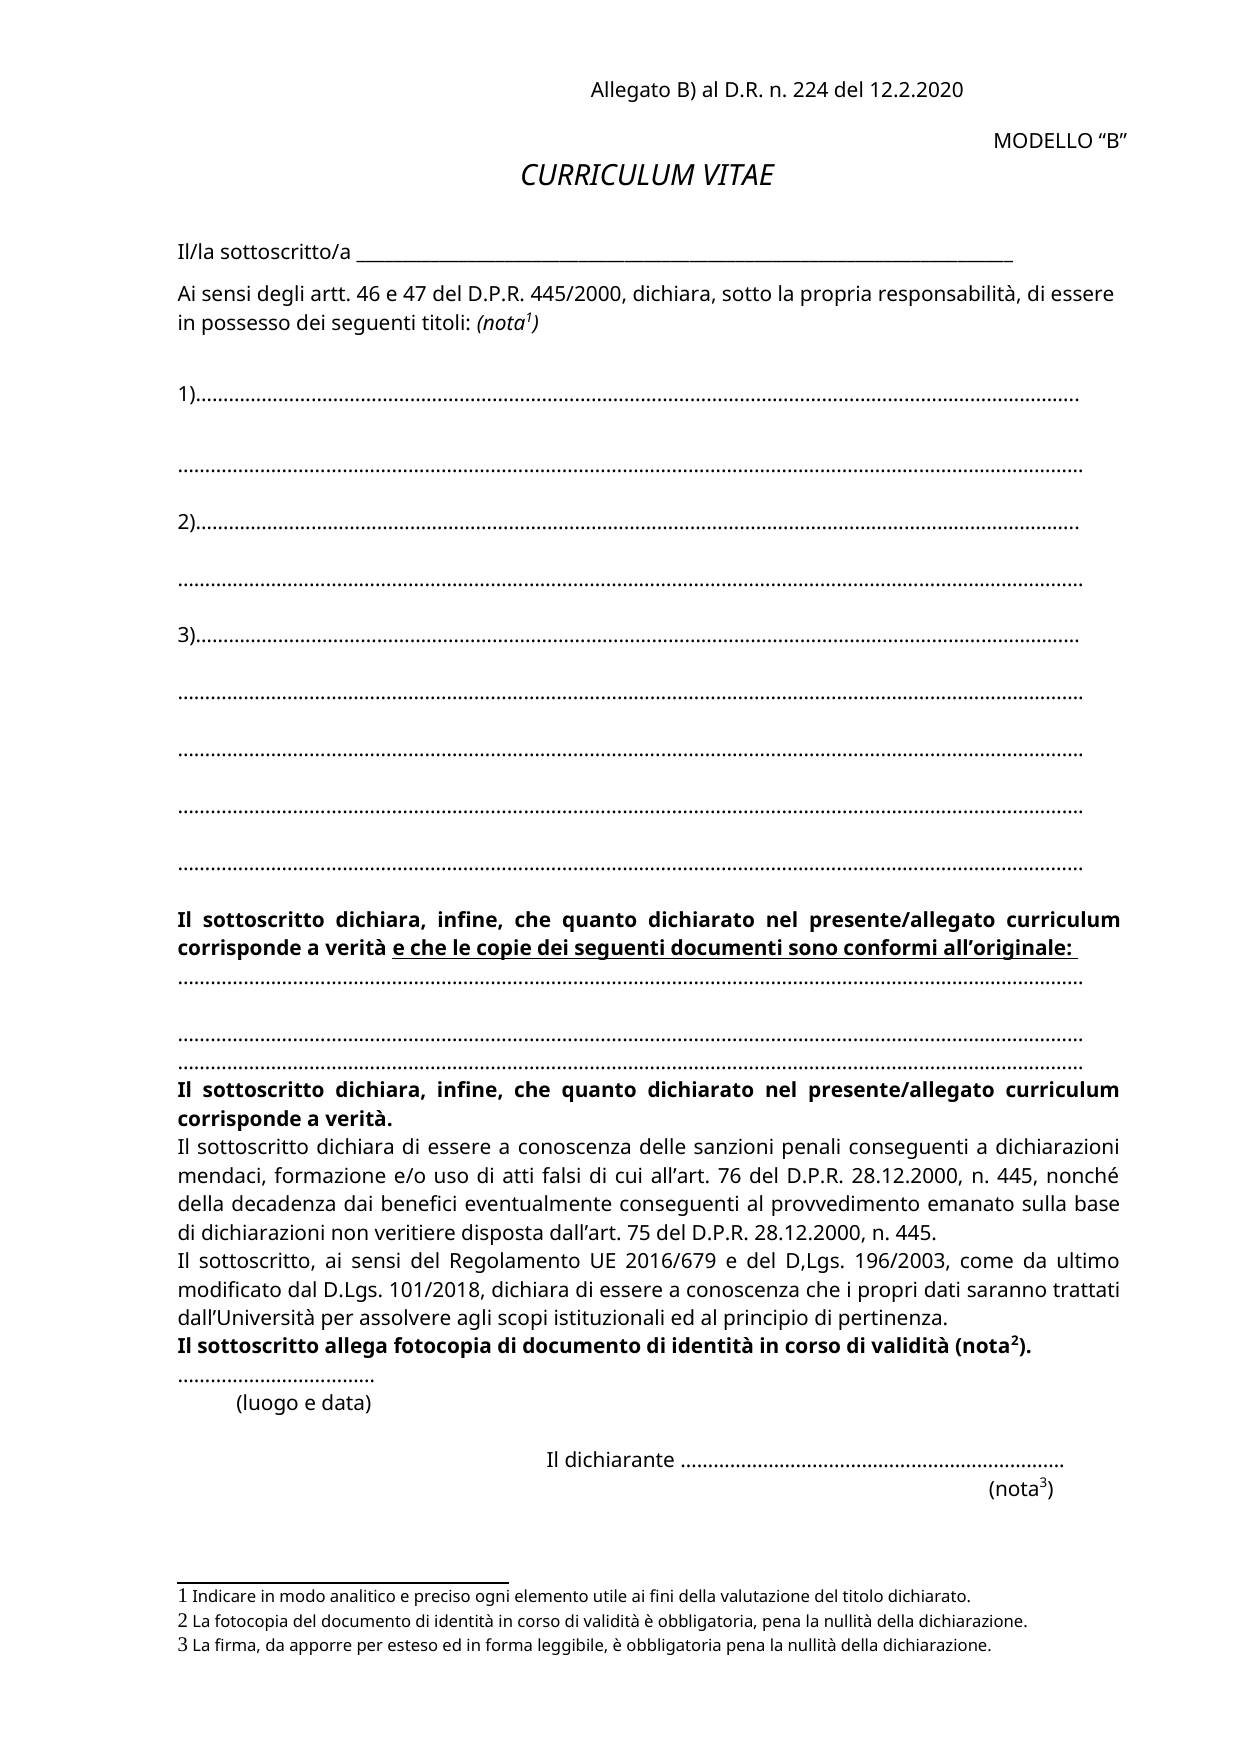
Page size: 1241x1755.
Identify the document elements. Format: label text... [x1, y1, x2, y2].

subtitle CURRICULUM VITAE [177, 154, 1127, 194]
text ………………………………………………………………………………………………………………………………………………… [177, 564, 1121, 592]
text Il sottoscritto dichiara, infine, che quanto dichiarato nel presente/allegato curriculum corrisponde a verità. [177, 1076, 1121, 1132]
text 2)…………………………………………………………………………………………………………………………………………….. [177, 507, 1121, 535]
text (luogo e data) [177, 1388, 1122, 1417]
text Indicare in modo analitico e preciso ogni elemento utile ai fini della valutazione del titolo dichiarato. [177, 1583, 1122, 1608]
text ………………………………………………………………………………………………………………………………………………… [177, 848, 1121, 877]
text ………………………………………………………………………………………………………………………………………………… [177, 450, 1121, 478]
text Il sottoscritto dichiara di essere a conoscenza delle sanzioni penali conseguenti a dichiarazioni mendaci, formazione e/o uso di atti falsi di cui all’art. 76 del D.P.R. 28.12.2000, n. 445, nonché della decadenza dai benefici eventualmente conseguenti al provvedimento emanato sulla base di dichiarazioni non veritiere disposta dall’art. 75 del D.P.R. 28.12.2000, n. 445. [177, 1132, 1121, 1246]
text Il sottoscritto dichiara, infine, che quanto dichiarato nel presente/allegato curriculum corrisponde a verità e che le copie dei seguenti documenti sono conformi all’originale: [177, 905, 1122, 962]
text ………………………………………………………………..………………………………………………………………………………. [177, 677, 1121, 706]
text …………………………………………………………………………………………..……………………………………………………. [177, 791, 1121, 820]
text ……………………………………………………………………………..…………………………………………………………………. [177, 734, 1121, 763]
text (nota) [177, 1474, 1122, 1502]
text Il sottoscritto, ai sensi del Regolamento UE 2016/679 e del D,Lgs. 196/2003, come da ultimo modificato dal D.Lgs. 101/2018, dichiara di essere a conoscenza che i propri dati saranno trattati dall’Università per assolvere agli scopi istituzionali ed al principio di pertinenza. [177, 1246, 1121, 1332]
text ………………………………………………………………………………………………………………………………………………… [177, 962, 1121, 990]
subtitle MODELLO “B” [177, 126, 1127, 154]
text La fotocopia del documento di identità in corso di validità è obbligatoria, pena la nullità della dichiarazione. [177, 1608, 1180, 1632]
text 1)…………………………………………………………………………………………………………………………………………….. [177, 379, 1121, 407]
text Il dichiarante ……………………………………………………………. [177, 1445, 1122, 1474]
text ………………………………………………………………………………………………………………………………………………… [177, 1047, 1121, 1076]
subtitle Ai sensi degli artt. 46 e 47 del D.P.R. 445/2000, dichiara, sotto la propria responsabilità, di essere in possesso dei seguenti titoli: (nota) [177, 279, 1121, 336]
text La firma, da apporre per esteso ed in forma leggibile, è obbligatoria pena la nullità della dichiarazione. [177, 1632, 1122, 1656]
text ……………………………… [177, 1360, 1121, 1388]
text 3)…………………………………………………..………………………………………………………………………………………… [177, 621, 1121, 649]
text ………………………………………………………………………………………………………………………………………………… [177, 1019, 1121, 1047]
text Il sottoscritto allega fotocopia di documento di identità in corso di validità (nota). [177, 1332, 1121, 1360]
text Il/la sottoscritto/a _______________________________________________________________________ [177, 237, 1121, 265]
subtitle Allegato B) al D.R. n. 224 del 12.2.2020 [177, 75, 1127, 103]
